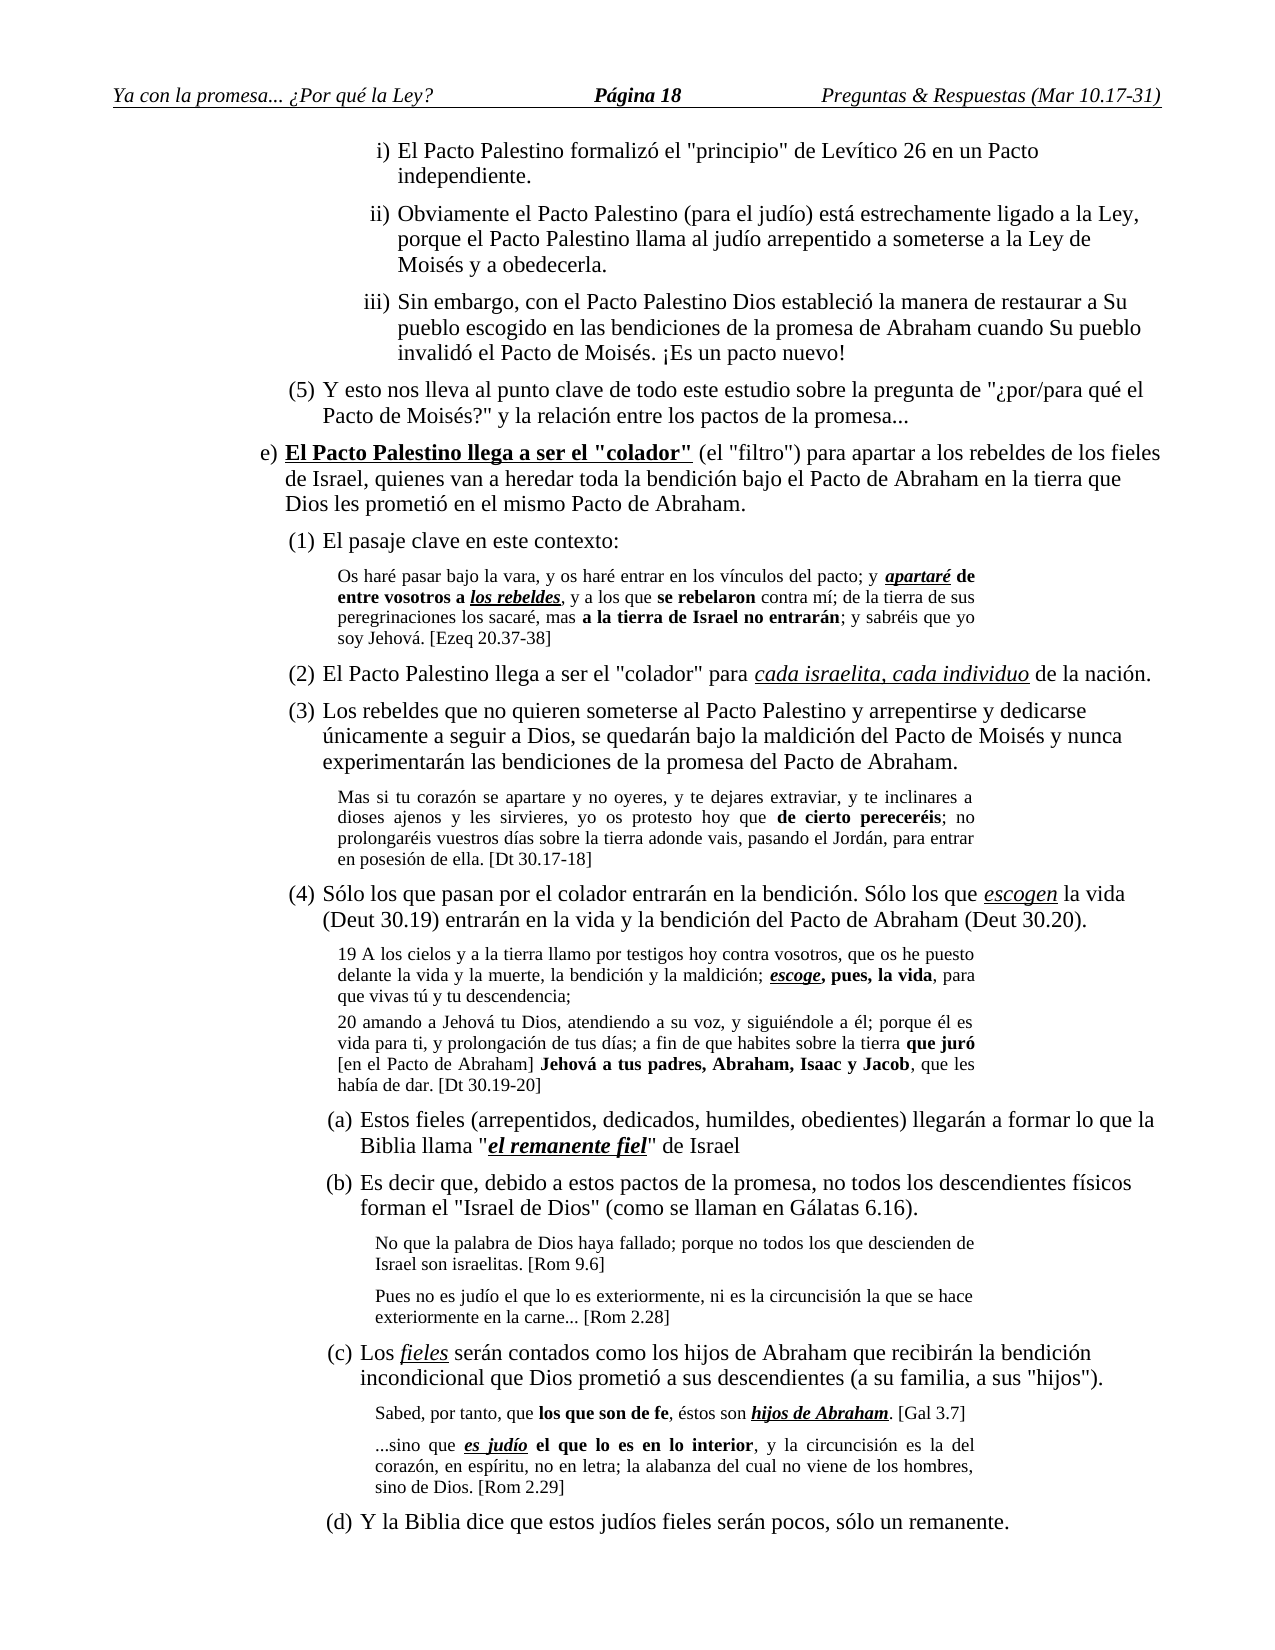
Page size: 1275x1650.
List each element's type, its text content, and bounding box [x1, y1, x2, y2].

list El Pacto Palestino llega a ser el "colador" (el "filtro") para apartar a los rebeldes de los fieles de Israel, quienes van a heredar toda la bendición bajo el Pacto de Abraham en la tierra que Dios les prometió en el mismo Pacto de Abraham. [225, 440, 1162, 516]
list Y la Biblia dice que estos judíos fieles serán pocos, sólo un remanente. [300, 1509, 1162, 1535]
list Los rebeldes que no quieren someterse al Pacto Palestino y arrepentirse y dedicarse únicamente a seguir a Dios, se quedarán bajo la maldición del Pacto de Moisés y nunca experimentarán las bendiciones de la promesa del Pacto de Abraham. [262, 698, 1162, 774]
list Es decir que, debido a estos pactos de la promesa, no todos los descendientes físicos forman el "Israel de Dios" (como se llaman en Gálatas 6.16). [300, 1170, 1162, 1221]
text 19 A los cielos y a la tierra llamo por testigos hoy contra vosotros, que os he puesto delante la vida y la muerte, la bendición y la maldición; escoge, pues, la vida, para que vivas tú y tu descendencia; [337, 944, 975, 1006]
text No que la palabra de Dios haya fallado; porque no todos los que descienden de Israel son israelitas. [Rom 9.6] [375, 1233, 975, 1274]
list Estos fieles (arrepentidos, dedicados, humildes, obedientes) llegarán a formar lo que la Biblia llama "el remanente fiel" de Israel [300, 1107, 1162, 1158]
list El pasaje clave en este contexto: [262, 528, 1162, 554]
list Sólo los que pasan por el colador entrarán en la bendición. Sólo los que escogen la vida (Deut 30.19) entrarán en la vida y la bendición del Pacto de Abraham (Deut 30.20). [262, 881, 1162, 932]
text Mas si tu corazón se apartare y no oyeres, y te dejares extraviar, y te inclinares a dioses ajenos y les sirvieres, yo os protesto hoy que de cierto pereceréis; no prolongaréis vuestros días sobre la tierra adonde vais, pasando el Jordán, para entrar en posesión de ella. [Dt 30.17-18] [337, 786, 975, 869]
text Sabed, por tanto, que los que son de fe, éstos son hijos de Abraham. [Gal 3.7] [375, 1402, 975, 1423]
list El Pacto Palestino llega a ser el "colador" para cada israelita, cada individuo de la nación. [262, 661, 1162, 686]
text 20 amando a Jehová tu Dios, atendiendo a su voz, y siguiéndole a él; porque él es vida para ti, y prolongación de tus días; a fin de que habites sobre la tierra que juró [en el Pacto de Abraham] Jehová a tus padres, Abraham, Isaac y Jacob, que les había de dar. [Dt 30.19-20] [337, 1012, 975, 1095]
list Sin embargo, con el Pacto Palestino Dios estableció la manera de restaurar a Su pueblo escogido en las bendiciones de la promesa de Abraham cuando Su pueblo invalidó el Pacto de Moisés. ¡Es un pacto nuevo! [337, 289, 1162, 365]
text Pues no es judío el que lo es exteriormente, ni es la circuncisión la que se hace exteriormente en la carne... [Rom 2.28] [375, 1286, 975, 1328]
list Obviamente el Pacto Palestino (para el judío) está estrechamente ligado a la Ley, porque el Pacto Palestino llama al judío arrepentido a someterse a la Ley de Moisés y a obedecerla. [337, 201, 1162, 277]
list Los fieles serán contados como los hijos de Abraham que recibirán la bendición incondicional que Dios prometió a sus descendientes (a su familia, a sus "hijos"). [300, 1340, 1162, 1391]
list Y esto nos lleva al punto clave de todo este estudio sobre la pregunta de "¿por/para qué el Pacto de Moisés?" y la relación entre los pactos de la promesa... [262, 377, 1162, 428]
text Os haré pasar bajo la vara, y os haré entrar en los vínculos del pacto; y apartaré de entre vosotros a los rebeldes, y a los que se rebelaron contra mí; de la tierra de sus peregrinaciones los sacaré, mas a la tierra de Israel no entrarán; y sabréis que yo soy Jehová. [Ezeq 20.37-38] [337, 566, 975, 649]
text ...sino que es judío el que lo es en lo interior, y la circuncisión es la del corazón, en espíritu, no en letra; la alabanza del cual no viene de los hombres, sino de Dios. [Rom 2.29] [375, 1435, 975, 1497]
list El Pacto Palestino formalizó el "principio" de Levítico 26 en un Pacto independiente. [337, 138, 1162, 189]
